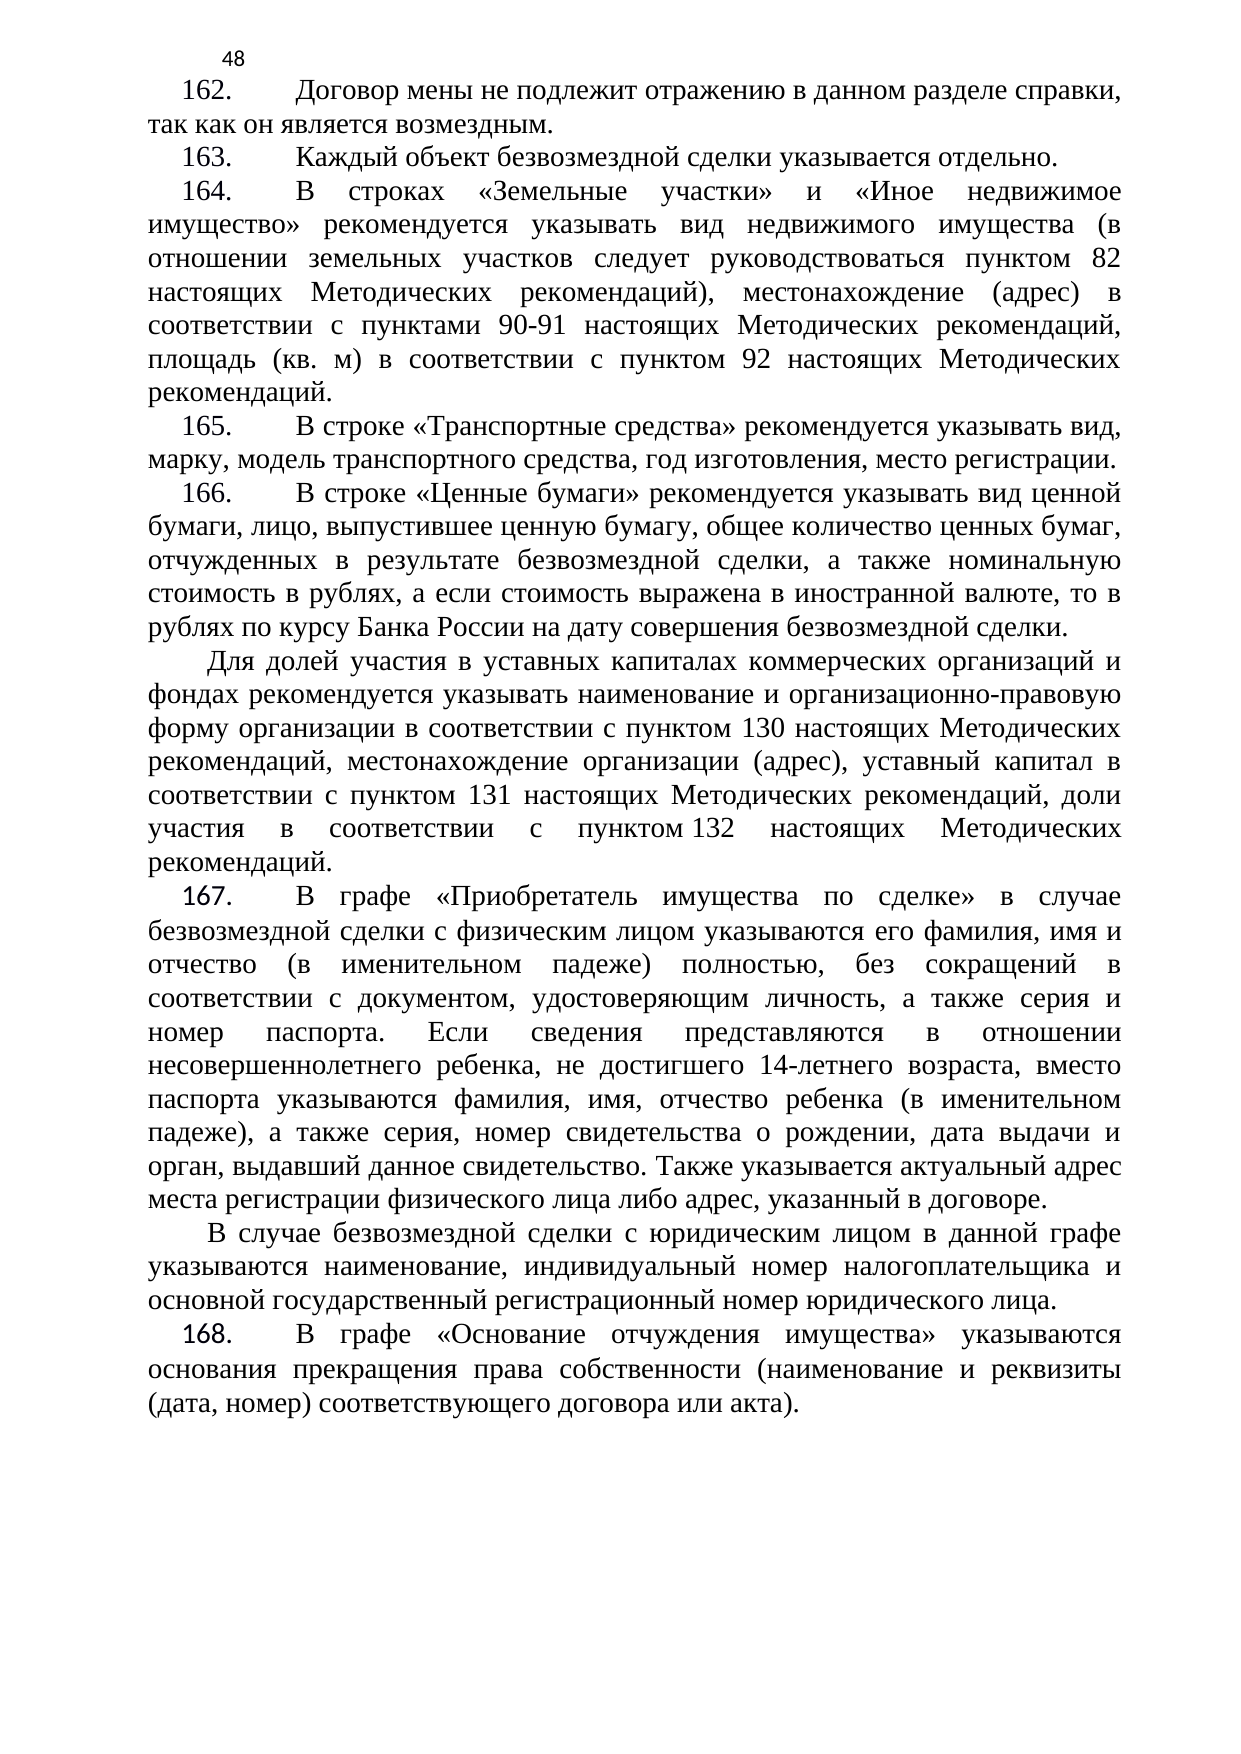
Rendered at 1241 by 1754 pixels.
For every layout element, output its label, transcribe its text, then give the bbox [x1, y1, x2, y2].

list В графе «Основание отчуждения имущества» указываются основания прекращения права собственности (наименование и реквизиты (дата, номер) соответствующего договора или акта). [148, 1316, 1122, 1418]
list В случае безвозмездной сделки с юридическим лицом в данной графе указываются наименование, индивидуальный номер налогоплательщика и основной государственный регистрационный номер юридического лица. [148, 1215, 1122, 1316]
list В графе «Приобретатель имущества по сделке» в случае безвозмездной сделки с физическим лицом указываются его фамилия, имя и отчество (в именительном падеже) полностью, без сокращений в соответствии с документом, удостоверяющим личность, а также серия и номер паспорта. Если сведения представляются в отношении несовершеннолетнего ребенка, не достигшего 14-летнего возраста, вместо паспорта указываются фамилия, имя, отчество ребенка (в именительном падеже), а также серия, номер свидетельства о рождении, дата выдачи и орган, выдавший данное свидетельство. Также указывается актуальный адрес места регистрации физического лица либо адрес, указанный в договоре. [148, 877, 1122, 1215]
list В строке «Ценные бумаги» рекомендуется указывать вид ценной бумаги, лицо, выпустившее ценную бумагу, общее количество ценных бумаг, отчужденных в результате безвозмездной сделки, а также номинальную стоимость в рублях, а если стоимость выражена в иностранной валюте, то в рублях по курсу Банка России на дату совершения безвозмездной сделки. [148, 475, 1122, 643]
list Для долей участия в уставных капиталах коммерческих организаций и фондах рекомендуется указывать наименование и организационно-правовую форму организации в соответствии с пунктом 130 настоящих Методических рекомендаций, местонахождение организации (адрес), уставный капитал в соответствии с пунктом 131 настоящих Методических рекомендаций, доли участия в соответствии с пунктом 132 настоящих Методических рекомендаций. [148, 643, 1122, 877]
list В строке «Транспортные средства» рекомендуется указывать вид, марку, модель транспортного средства, год изготовления, место регистрации. [148, 408, 1122, 475]
list Каждый объект безвозмездной сделки указывается отдельно. [148, 139, 1122, 173]
list В строках «Земельные участки» и «Иное недвижимое имущество» рекомендуется указывать вид недвижимого имущества (в отношении земельных участков следует руководствоваться пунктом 82 настоящих Методических рекомендаций), местонахождение (адрес) в соответствии с пунктами 90-91 настоящих Методических рекомендаций, площадь (кв. м) в соответствии с пунктом 92 настоящих Методических рекомендаций. [148, 173, 1122, 408]
list Договор мены не подлежит отражению в данном разделе справки, так как он является возмездным. [148, 72, 1122, 139]
